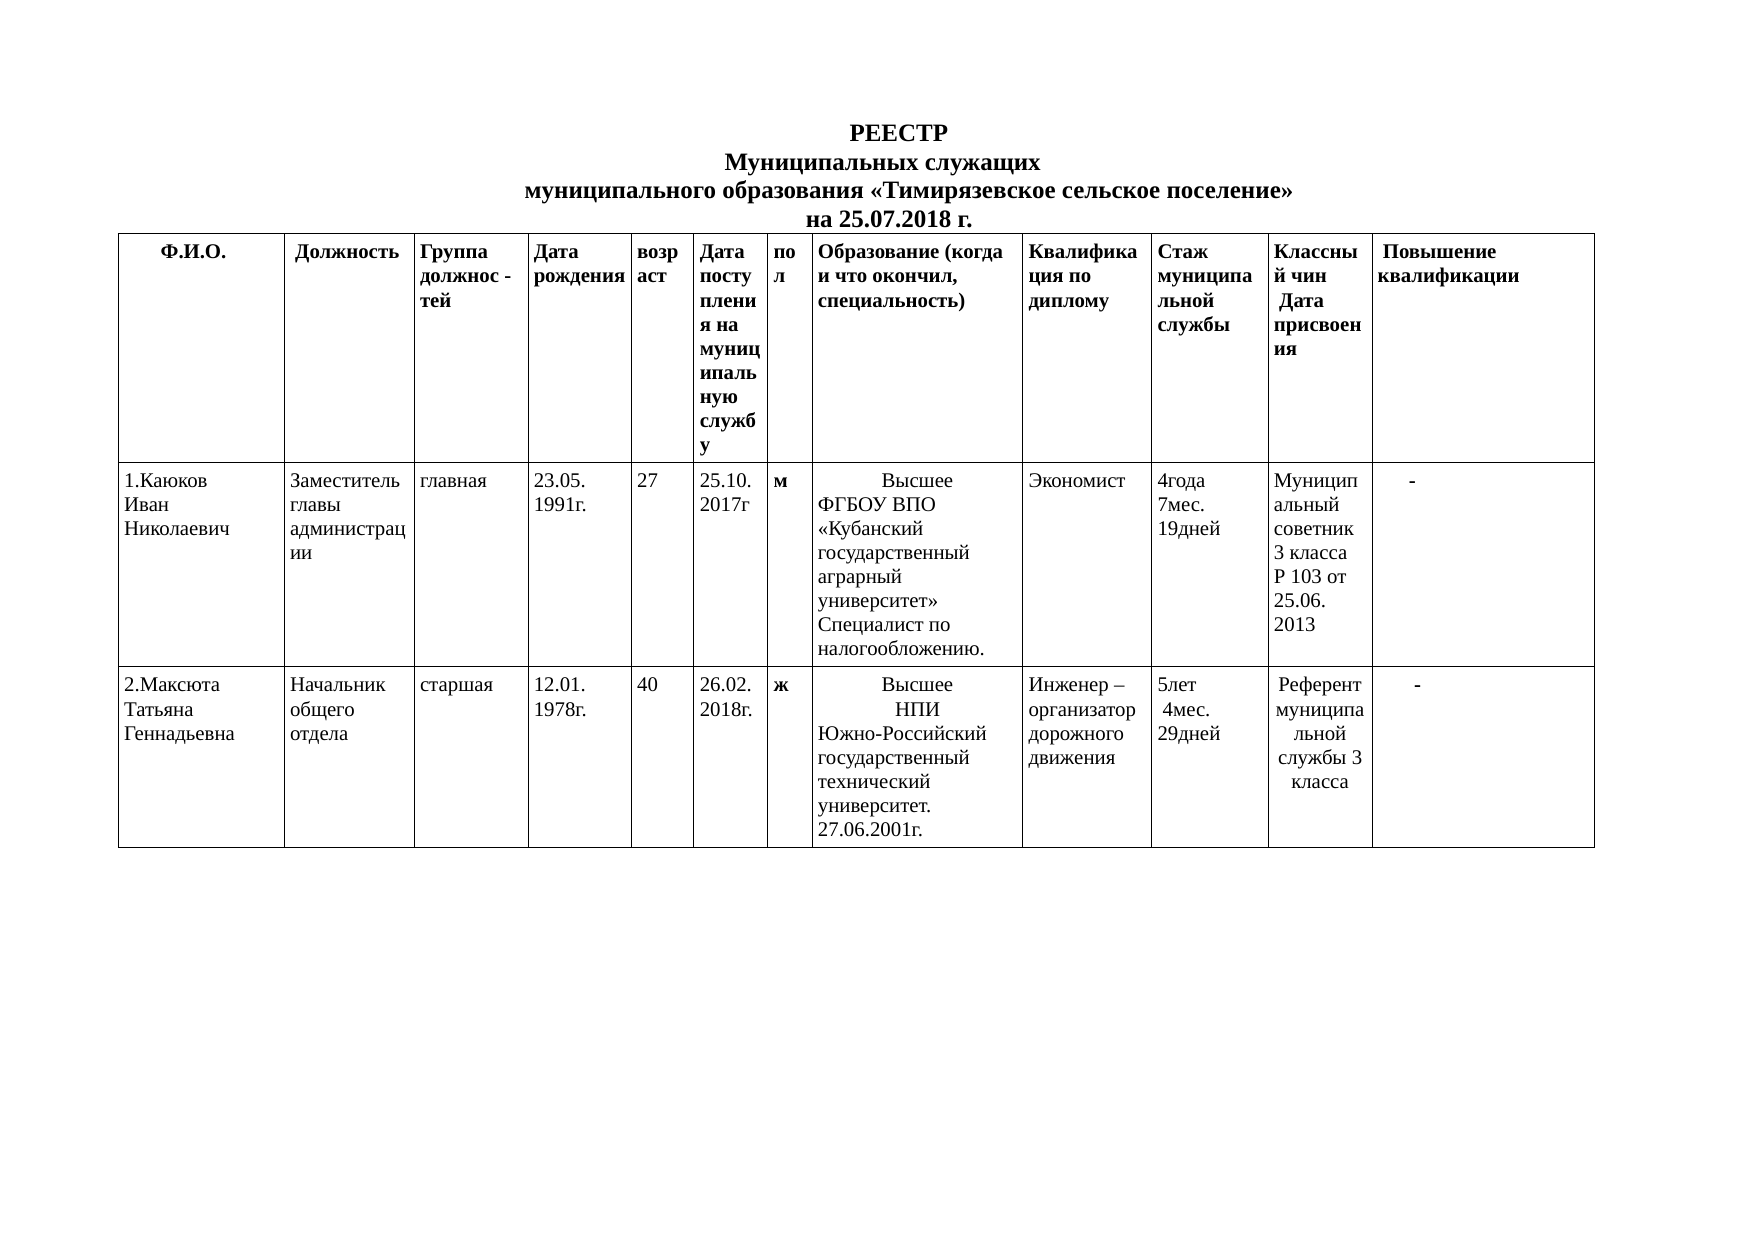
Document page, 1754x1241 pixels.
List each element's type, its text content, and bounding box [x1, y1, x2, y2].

table_cell Референт муниципальной службы 3 класса [1269, 667, 1372, 847]
table_cell 5лет 4мес. 29дней [1152, 667, 1268, 847]
table_header Повышение квалификации [1373, 234, 1594, 462]
text РЕЕСТР [118, 118, 1636, 147]
table_cell 26.02.2018г. [694, 667, 767, 847]
table_cell 1.Каюков Иван Николаевич [119, 463, 284, 666]
table_cell 27 [632, 463, 693, 666]
table_header Образование (когда и что окончил, специальность) [813, 234, 1022, 462]
table_cell 2.Максюта Татьяна Геннадьевна [119, 667, 284, 847]
text Муниципальных служащих [118, 147, 1636, 176]
table_header Группа должнос - тей [415, 234, 528, 462]
table_cell 4года 7мес. 19дней [1152, 463, 1268, 666]
table_cell Высшее ФГБОУ ВПО «Кубанский государственный аграрный университет» Специалист по налогообложению. [813, 463, 1022, 666]
table_cell - [1373, 463, 1594, 666]
table_cell 25.10.2017г [694, 463, 767, 666]
table_cell Инженер –организатор дорожного движения [1023, 667, 1151, 847]
table_cell 23.05. 1991г. [529, 463, 631, 666]
table_cell Начальник общего отдела [285, 667, 414, 847]
table_header Классный чин Дата присвоения [1269, 234, 1372, 462]
text на 25.07.2018 г. [118, 204, 1636, 233]
table_cell Высшее НПИ Южно-Российский государственный технический университет. 27.06.2001г. [813, 667, 1022, 847]
table_cell м [768, 463, 812, 666]
table_header Стаж муниципальной службы [1152, 234, 1268, 462]
table_header возраст [632, 234, 693, 462]
text муниципального образования «Тимирязевское сельское поселение» [118, 176, 1636, 204]
table_cell главная [415, 463, 528, 666]
table_cell Заместитель главы администрации [285, 463, 414, 666]
table_cell Муниципальный советник 3 класса Р 103 от 25.06. 2013 [1269, 463, 1372, 666]
table_header Должность [285, 234, 414, 462]
table_header Квалификация по диплому [1023, 234, 1151, 462]
table_cell ж [768, 667, 812, 847]
table_cell 40 [632, 667, 693, 847]
table_cell старшая [415, 667, 528, 847]
table_header пол [768, 234, 812, 462]
table_cell Экономист [1023, 463, 1151, 666]
table_cell - [1373, 667, 1594, 847]
table_header Дата рождения [529, 234, 631, 462]
table_header Ф.И.О. [119, 234, 284, 462]
table_header Дата поступления на муниципальную службу [694, 234, 767, 462]
table_cell 12.01. 1978г. [529, 667, 631, 847]
